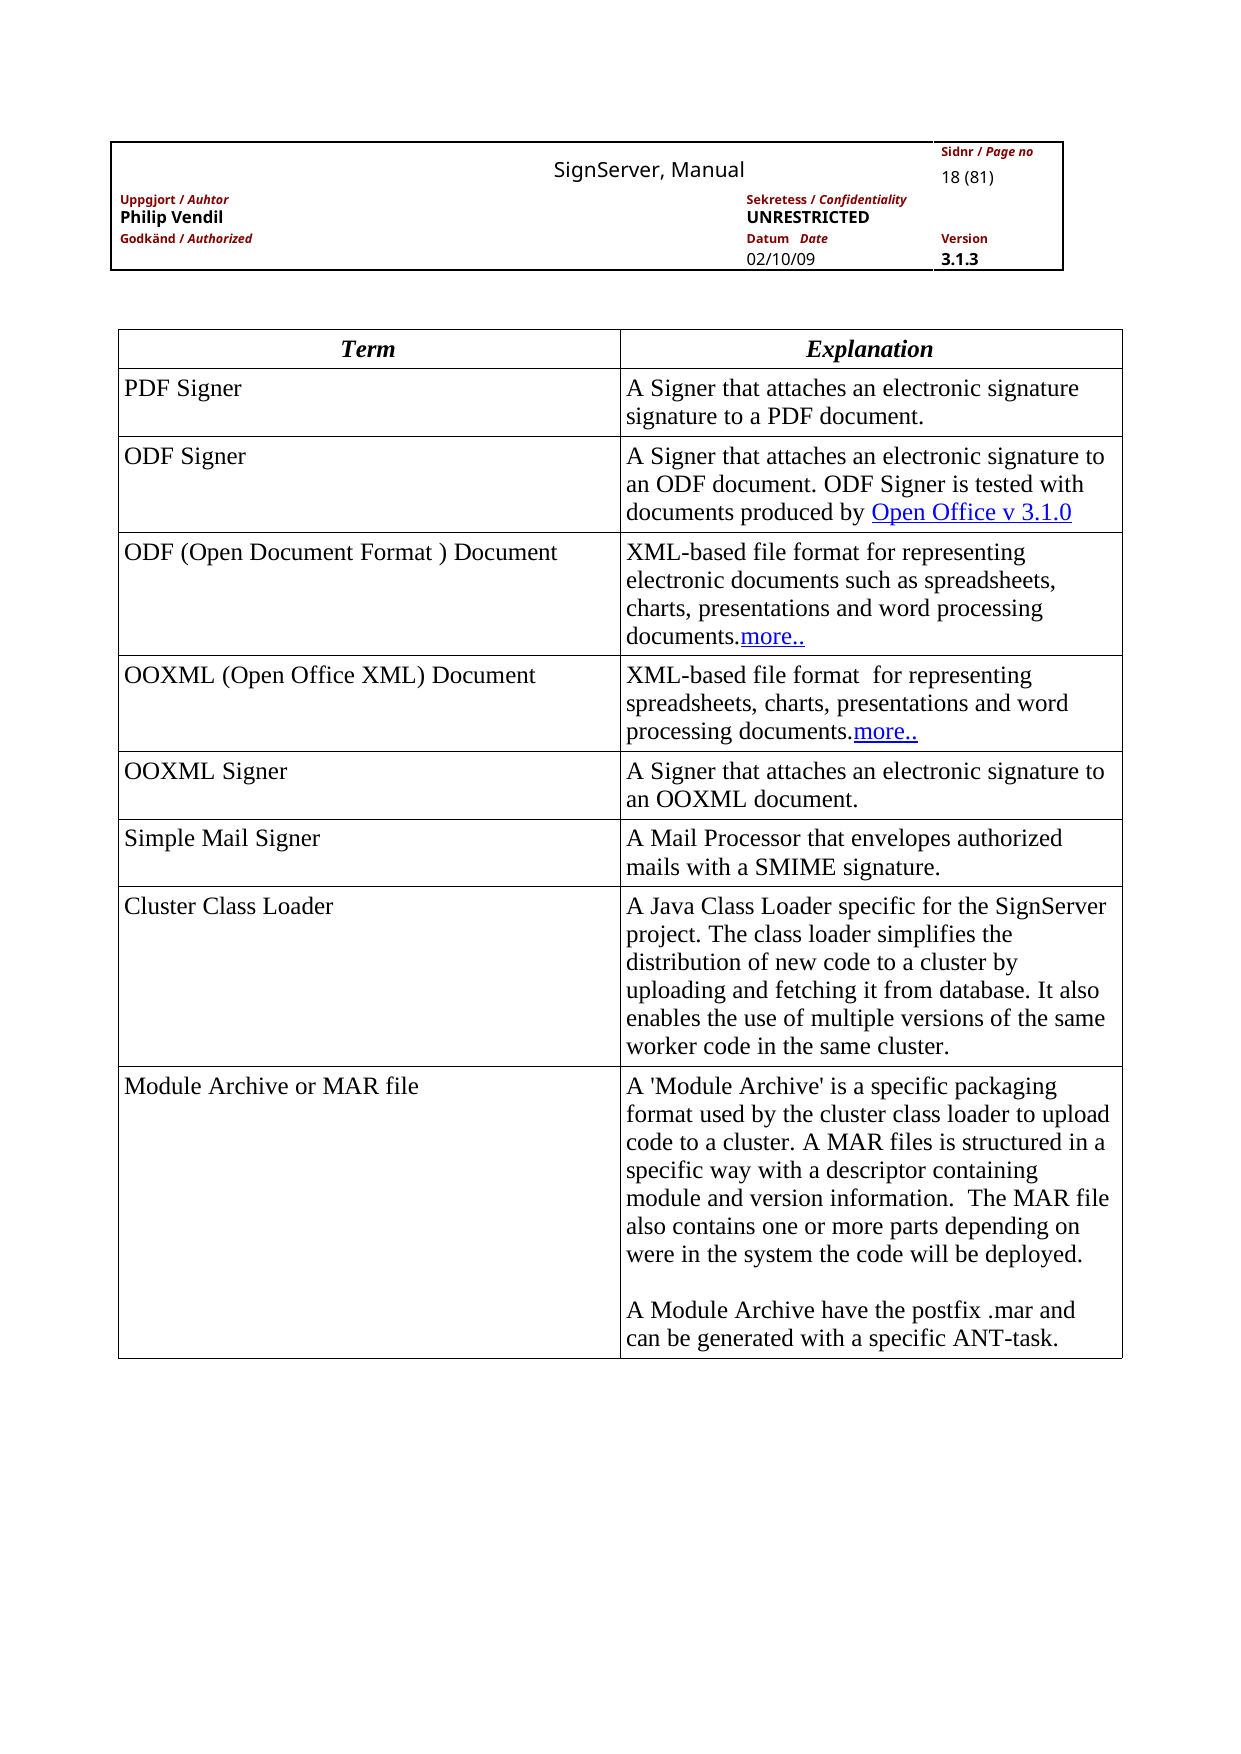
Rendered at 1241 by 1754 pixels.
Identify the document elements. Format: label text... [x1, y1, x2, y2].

table_cell ODF (Open Document Format ) Document [119, 533, 620, 655]
table_cell A 'Module Archive' is a specific packaging format used by the cluster class loader to upload code to a cluster. A MAR files is structured in a specific way with a descriptor containing module and version information. The MAR file also contains one or more parts depending on were in the system the code will be deployed. A Module Archive have the postfix .mar and can be generated with a specific ANT-task. [621, 1067, 1122, 1358]
table_header Explanation [621, 330, 1122, 368]
table_cell A Java Class Loader specific for the SignServer project. The class loader simplifies the distribution of new code to a cluster by uploading and fetching it from database. It also enables the use of multiple versions of the same worker code in the same cluster. [621, 887, 1122, 1066]
table_cell OOXML (Open Office XML) Document [119, 656, 620, 751]
table_cell Cluster Class Loader [119, 887, 620, 1066]
table_cell A Signer that attaches an electronic signature to an ODF document. ODF Signer is tested with documents produced by Open Office v 3.1.0 [621, 437, 1122, 532]
table_cell A Signer that attaches an electronic signature to an OOXML document. [621, 752, 1122, 819]
table_cell PDF Signer [119, 369, 620, 436]
table_cell A Mail Processor that envelopes authorized mails with a SMIME signature. [621, 820, 1122, 886]
table_cell A Signer that attaches an electronic signature signature to a PDF document. [621, 369, 1122, 436]
table_header Term [119, 330, 620, 368]
table_cell OOXML Signer [119, 752, 620, 819]
table_cell ODF Signer [119, 437, 620, 532]
table_cell XML-based file format for representing electronic documents such as spreadsheets, charts, presentations and word processing documents.more.. [621, 533, 1122, 655]
table_cell XML-based file format for representing spreadsheets, charts, presentations and word processing documents.more.. [621, 656, 1122, 751]
table_cell Simple Mail Signer [119, 820, 620, 886]
table_cell Module Archive or MAR file [119, 1067, 620, 1358]
